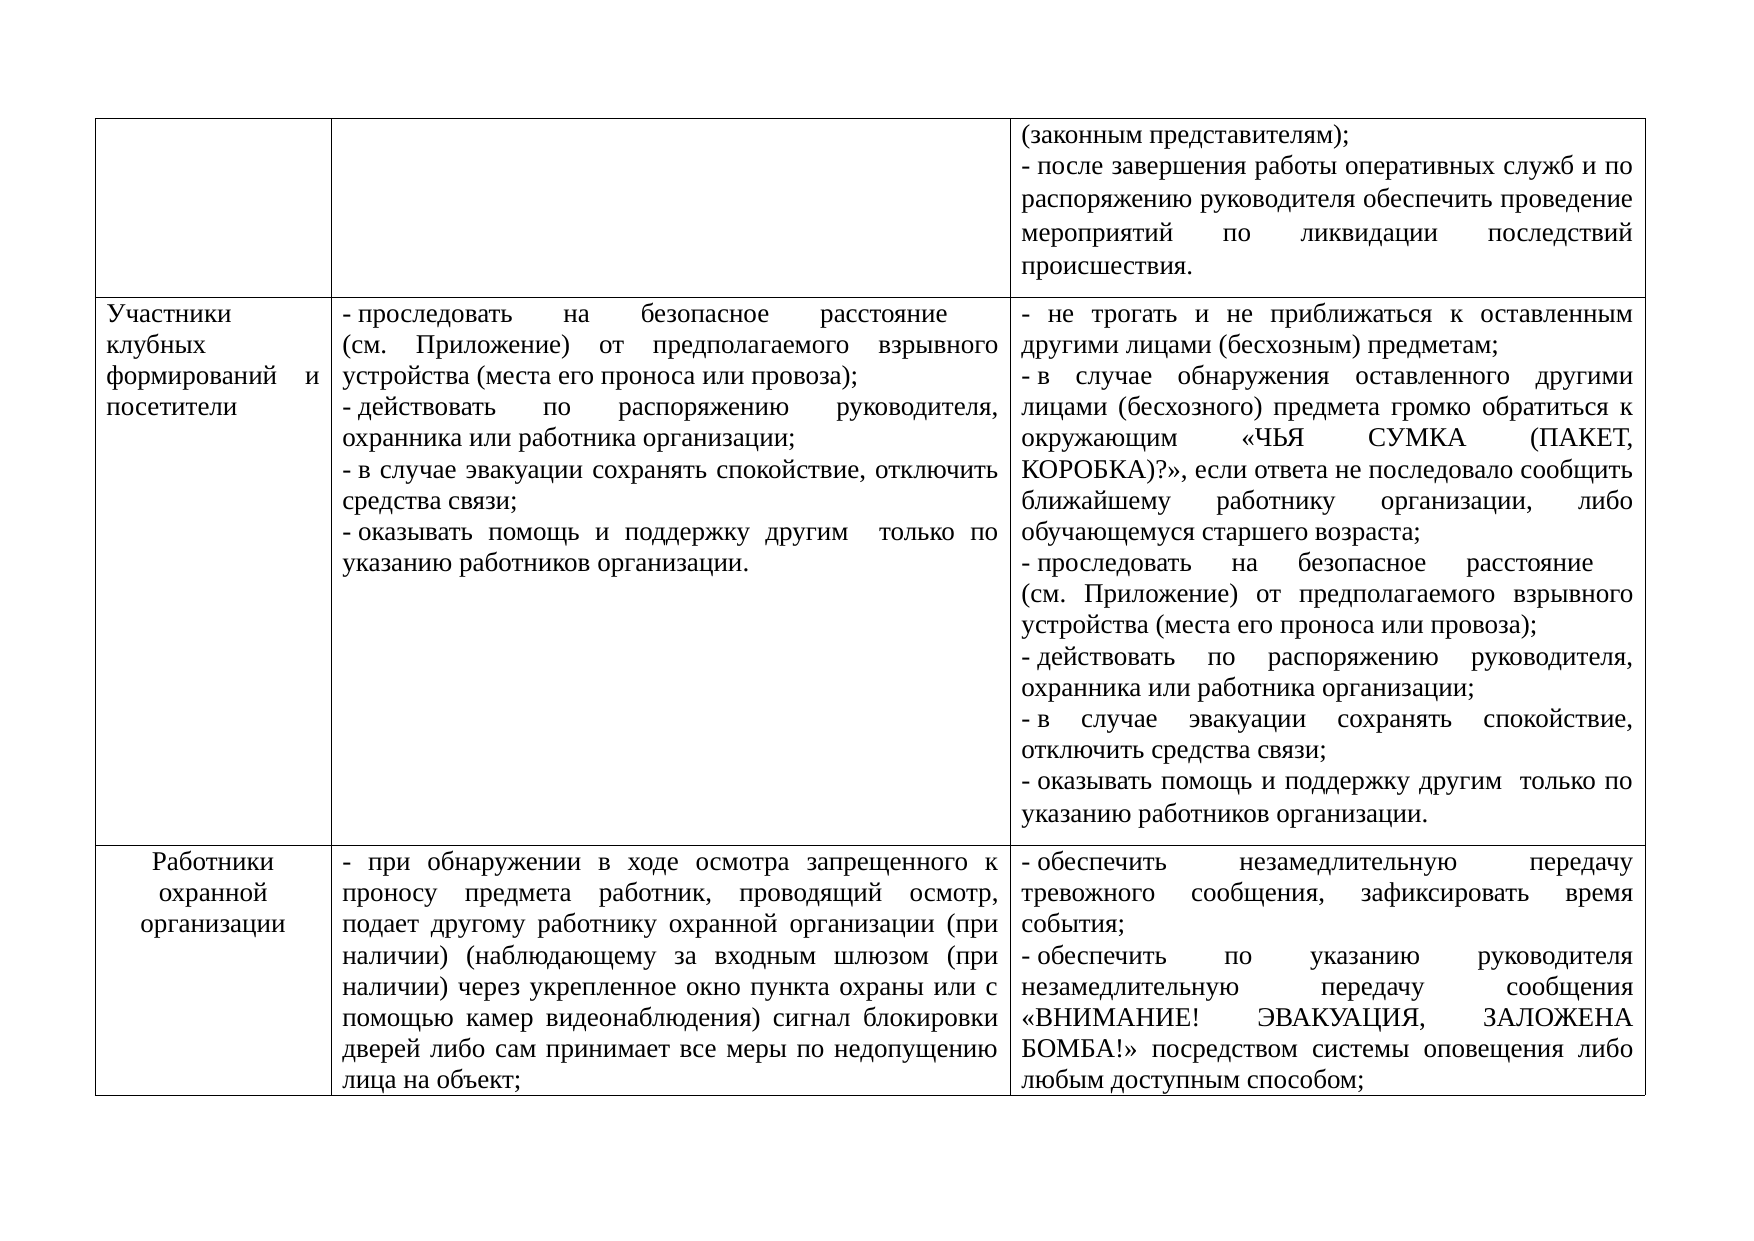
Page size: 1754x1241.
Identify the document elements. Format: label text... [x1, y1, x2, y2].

table_cell - при обнаружении в ходе осмотра запрещенного к проносу предмета работник, проводящий осмотр, подает другому работнику охранной организации (при наличии) (наблюдающему за входным шлюзом (при наличии) через укрепленное окно пункта охраны или с помощью камер видеонаблюдения) сигнал блокировки дверей либо сам принимает все меры по недопущению лица на объект; [332, 846, 1010, 1094]
table_cell - не трогать и не приближаться к оставленным другими лицами (бесхозным) предметам; - в случае обнаружения оставленного другими лицами (бесхозного) предмета громко обратиться к окружающим «ЧЬЯ СУМКА (ПАКЕТ, КОРОБКА)?», если ответа не последовало сообщить ближайшему работнику организации, либо обучающемуся старшего возраста; - проследовать на безопасное расстояние (см. Приложение) от предполагаемого взрывного устройства (места его проноса или провоза); - действовать по распоряжению руководителя, охранника или работника организации; - в случае эвакуации сохранять спокойствие, отключить средства связи; - оказывать помощь и поддержку другим только по указанию работников организации. [1011, 298, 1645, 845]
table_cell Работники охранной организации [96, 846, 331, 1094]
table_cell Участники клубных формирований и посетители [96, 298, 331, 845]
table_cell [96, 119, 331, 297]
table_cell - обеспечить незамедлительную передачу тревожного сообщения, зафиксировать время события; - обеспечить по указанию руководителя незамедлительную передачу сообщения «ВНИМАНИЕ! ЭВАКУАЦИЯ, ЗАЛОЖЕНА БОМБА!» посредством системы оповещения либо любым доступным способом; [1011, 846, 1645, 1094]
table_cell (законным представителям); - после завершения работы оперативных служб и по распоряжению руководителя обеспечить проведение мероприятий по ликвидации последствий происшествия. [1011, 119, 1645, 297]
table_cell [332, 119, 1010, 297]
table_cell - проследовать на безопасное расстояние (см. Приложение) от предполагаемого взрывного устройства (места его проноса или провоза); - действовать по распоряжению руководителя, охранника или работника организации; - в случае эвакуации сохранять спокойствие, отключить средства связи; - оказывать помощь и поддержку другим только по указанию работников организации. [332, 298, 1010, 845]
